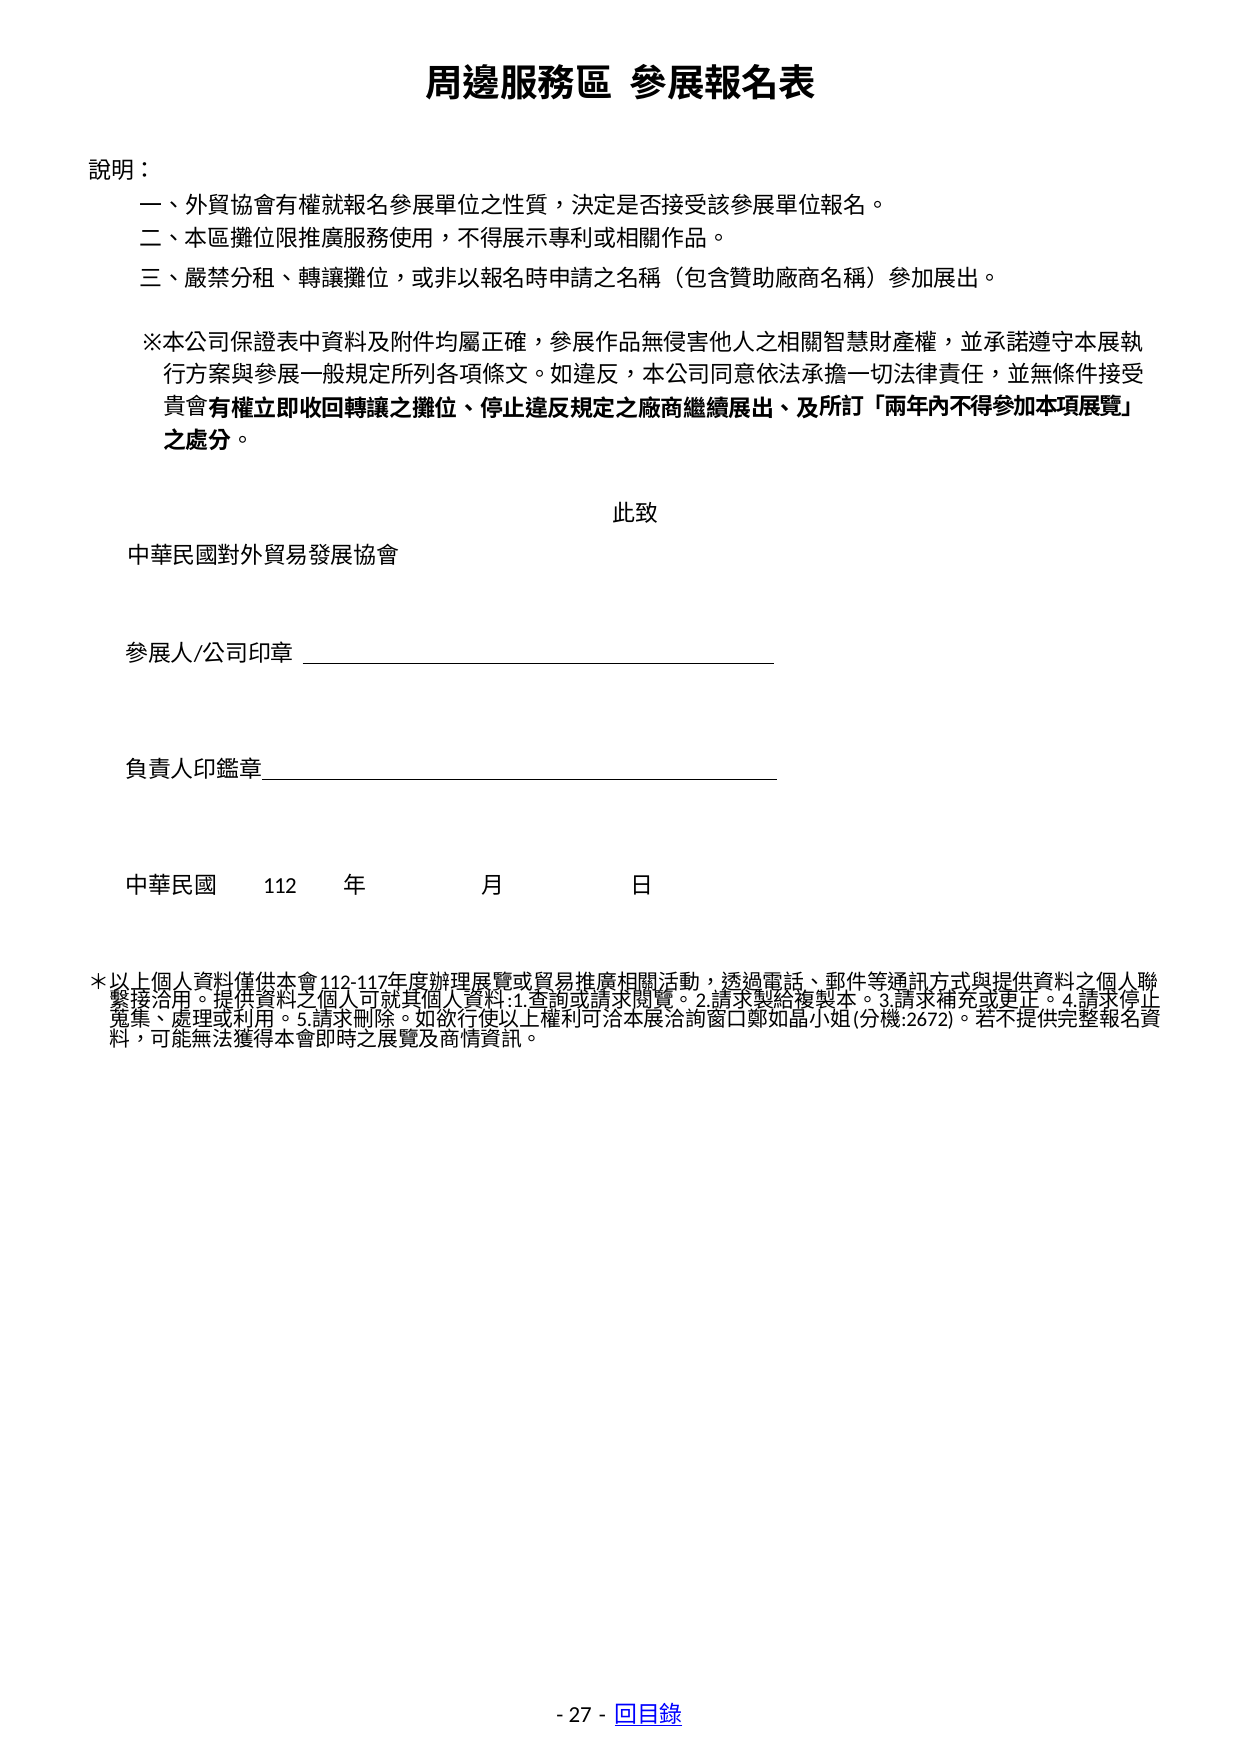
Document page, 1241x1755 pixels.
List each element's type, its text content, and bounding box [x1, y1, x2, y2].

text 參展人/公司印章 [125, 635, 1241, 668]
text ※本公司保證表中資料及附件均屬正確，參展作品無侵害他人之相關智慧財產權，並承諾遵守本展執行方案與參展一般規定所列各項條文。如違反，本公司同意依法承擔一切法律責任，並無條件接受貴會有權立即收回轉讓之攤位、停止違反規定之廠商繼續展出、及所訂「兩年內不得參加本項展覽」之處分。 [143, 325, 1146, 455]
text 一、外貿協會有權就報名參展單位之性質，決定是否接受該參展單位報名。二、本區攤位限推廣服務使用，不得展示專利或相關作品。 [139, 187, 896, 253]
subtitle 周邊服務區 參展報名表 [125, 42, 1116, 110]
text ＊以上個人資料僅供本會112-117年度辦理展覽或貿易推廣相關活動，透過電話、郵件等通訊方式與提供資料之個人聯繫接洽用。提供資料之個人可就其個人資料:1.查詢或請求閱覽。2.請求製給複製本。3.請求補充或更正。4.請求停止蒐集、處理或利用。5.請求刪除。如欲行使以上權利可洽本展洽詢窗口鄭如晶小姐(分機:2672)。若不提供完整報名資料，可能無法獲得本會即時之展覽及商情資訊。 [89, 974, 1162, 1053]
text 中華民國對外貿易發展協會 [125, 529, 401, 572]
text 負責人印鑑章 [125, 751, 1241, 784]
text 說明： [89, 144, 1241, 187]
text 三、嚴禁分租、轉讓攤位，或非以報名時申請之名稱（包含贊助廠商名稱）參加展出。 [139, 253, 1241, 294]
text 此致 [125, 488, 1145, 529]
text 中華民國 112 年 月 日 [125, 867, 1241, 901]
